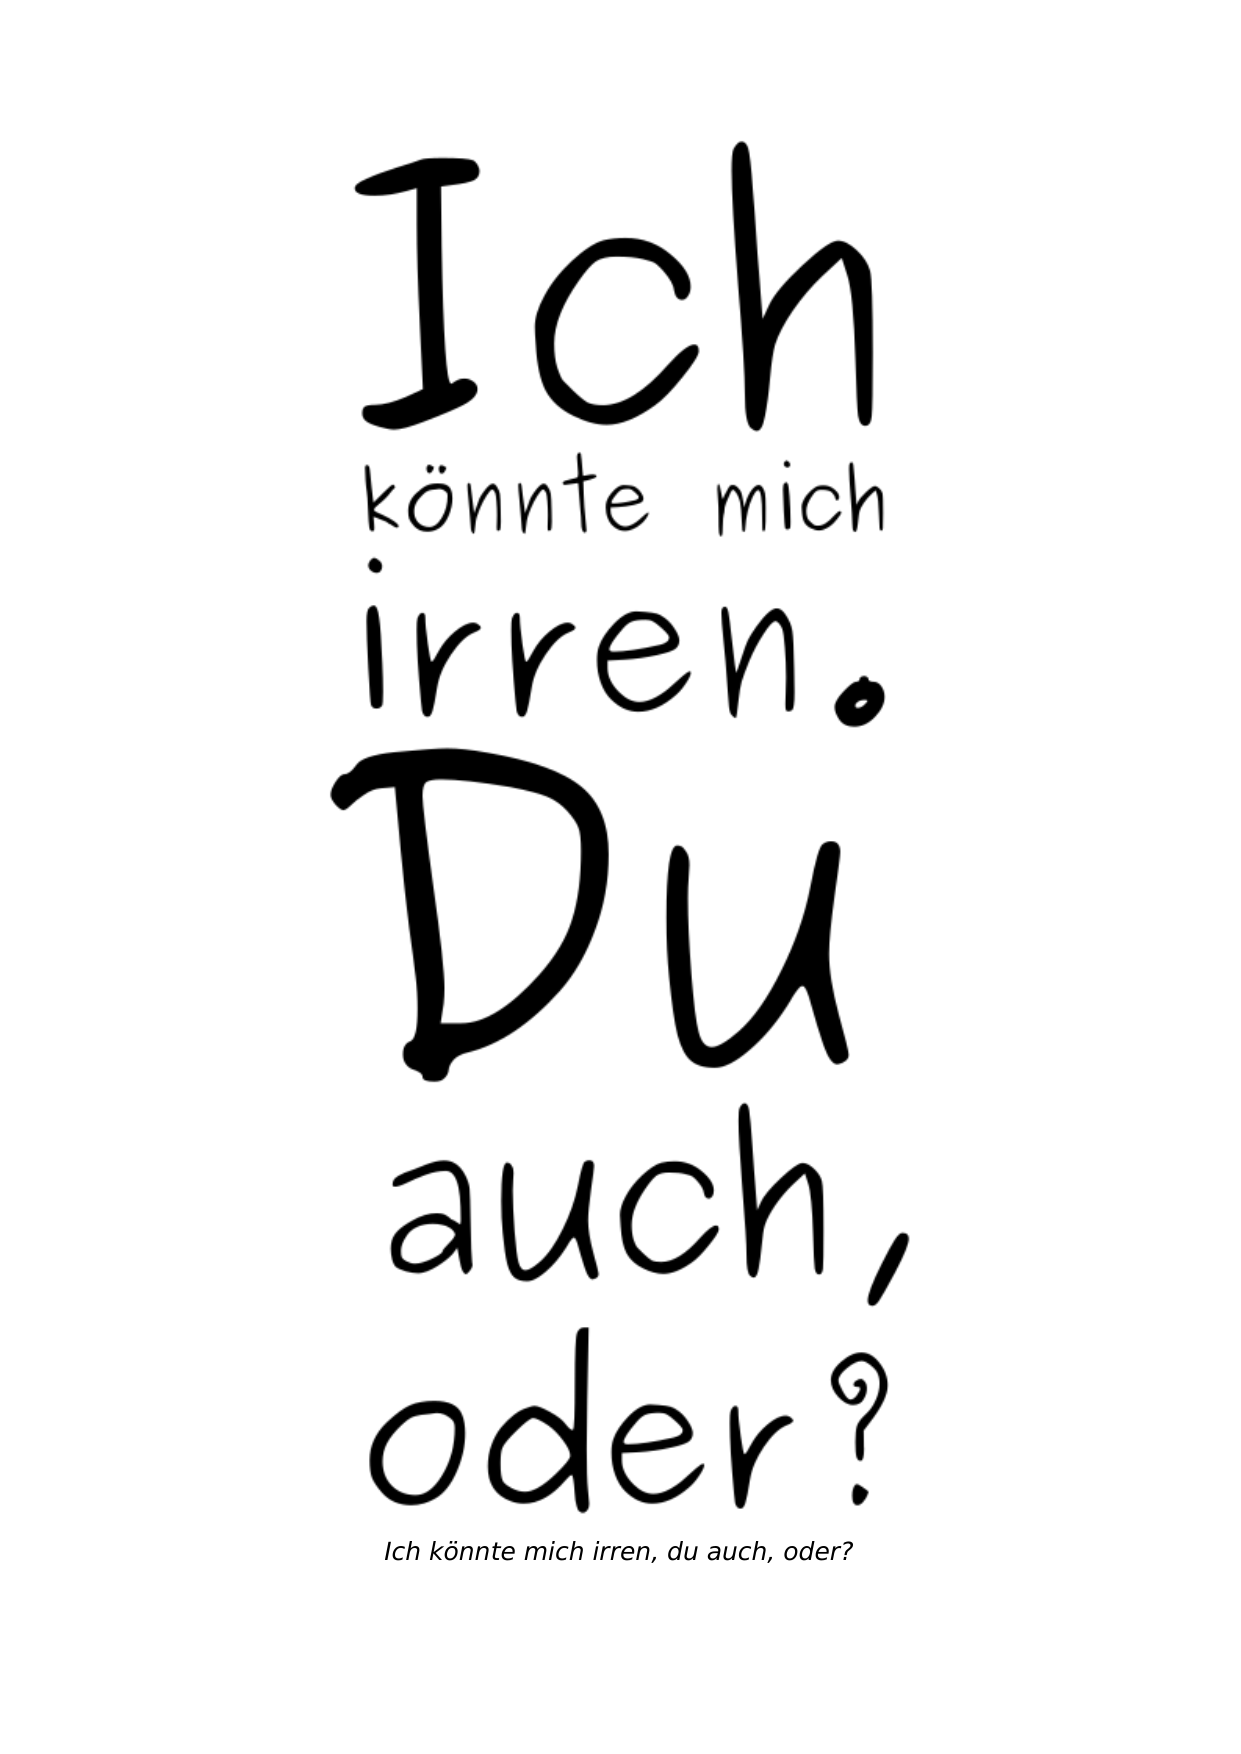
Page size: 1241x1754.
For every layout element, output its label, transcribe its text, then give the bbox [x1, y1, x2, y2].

picture [307, 118, 933, 1537]
text Ich könnte mich irren, du auch, oder? [308, 1537, 933, 1566]
